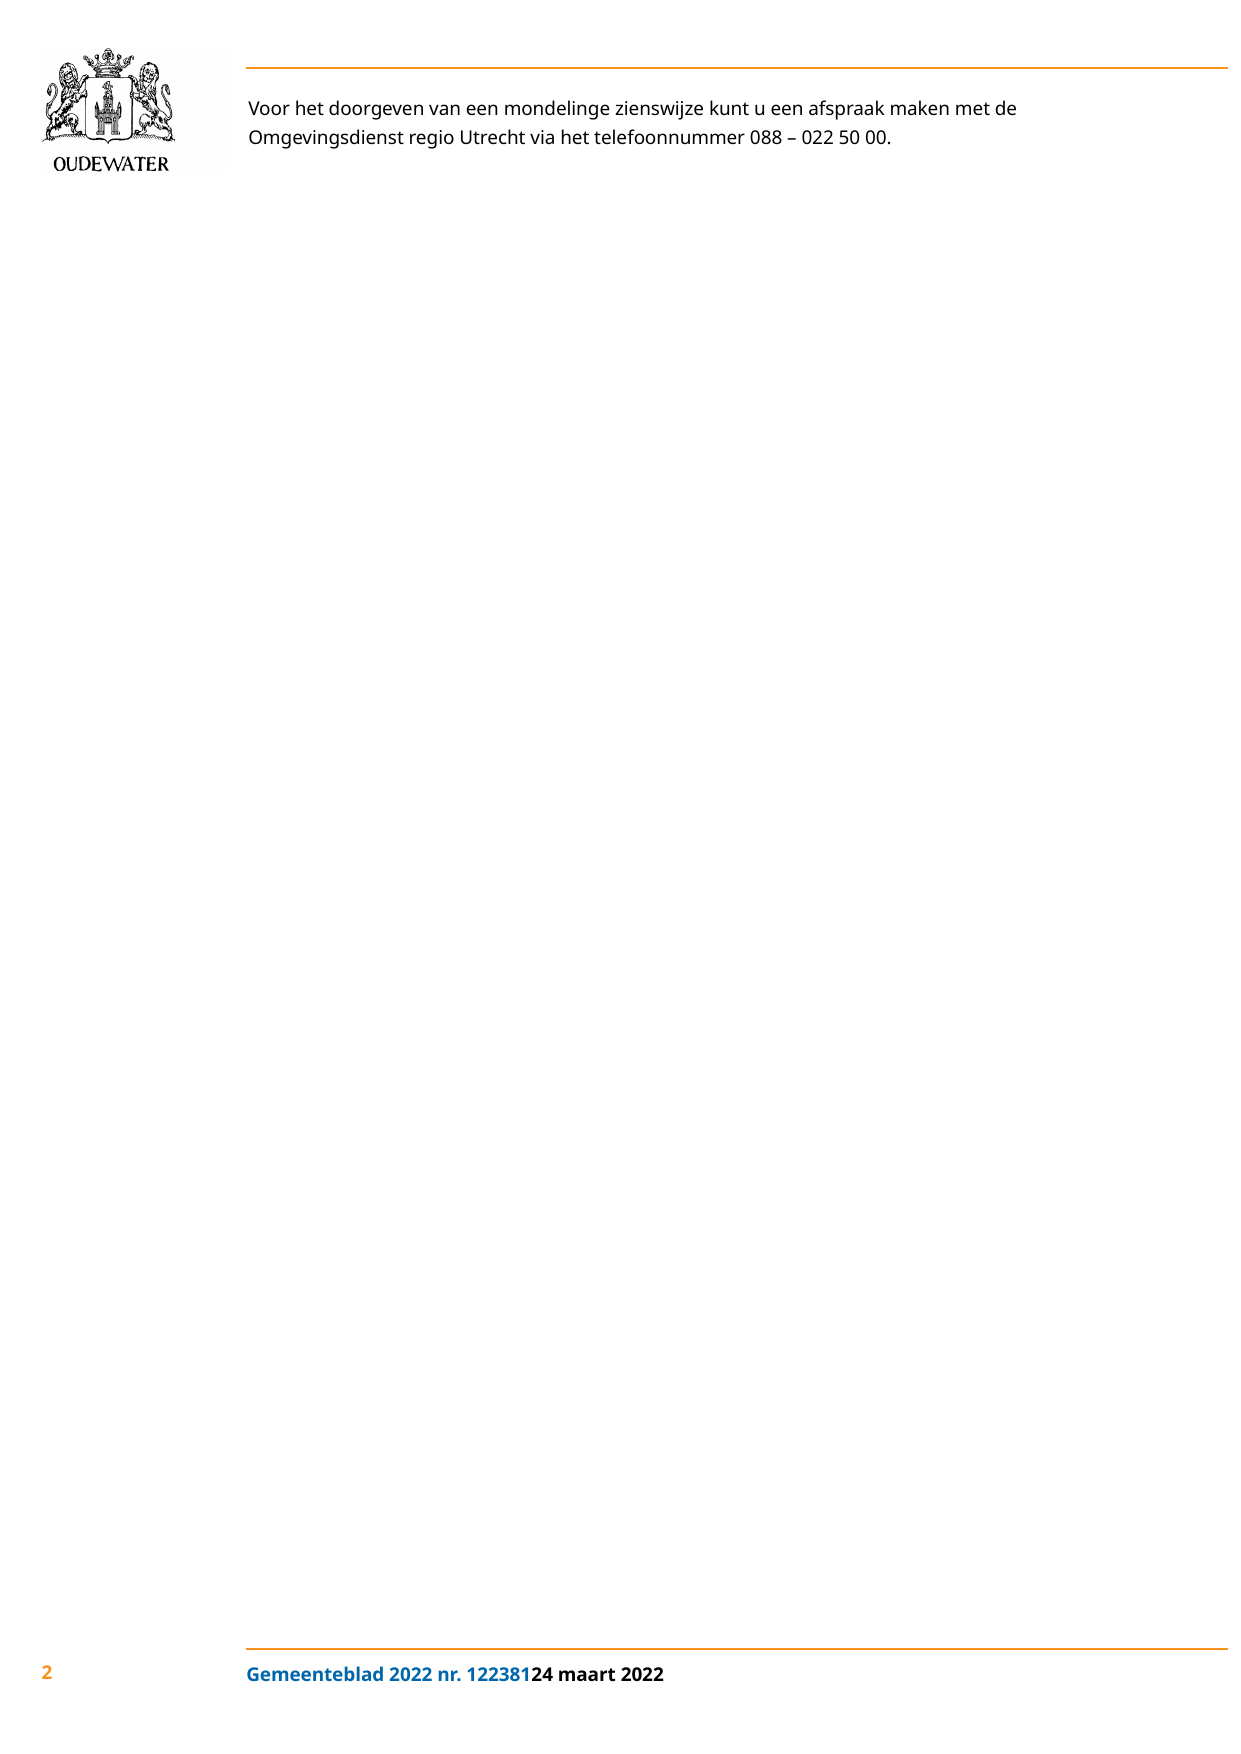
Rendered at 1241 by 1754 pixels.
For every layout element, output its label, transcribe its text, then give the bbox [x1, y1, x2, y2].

text Voor het doorgeven van een mondelinge zienswijze kunt u een afspraak maken met de Omgevingsdienst regio Utrecht via het telefoonnummer 088 – 022 50 00. [248, 95, 1152, 150]
picture [41, 47, 231, 172]
